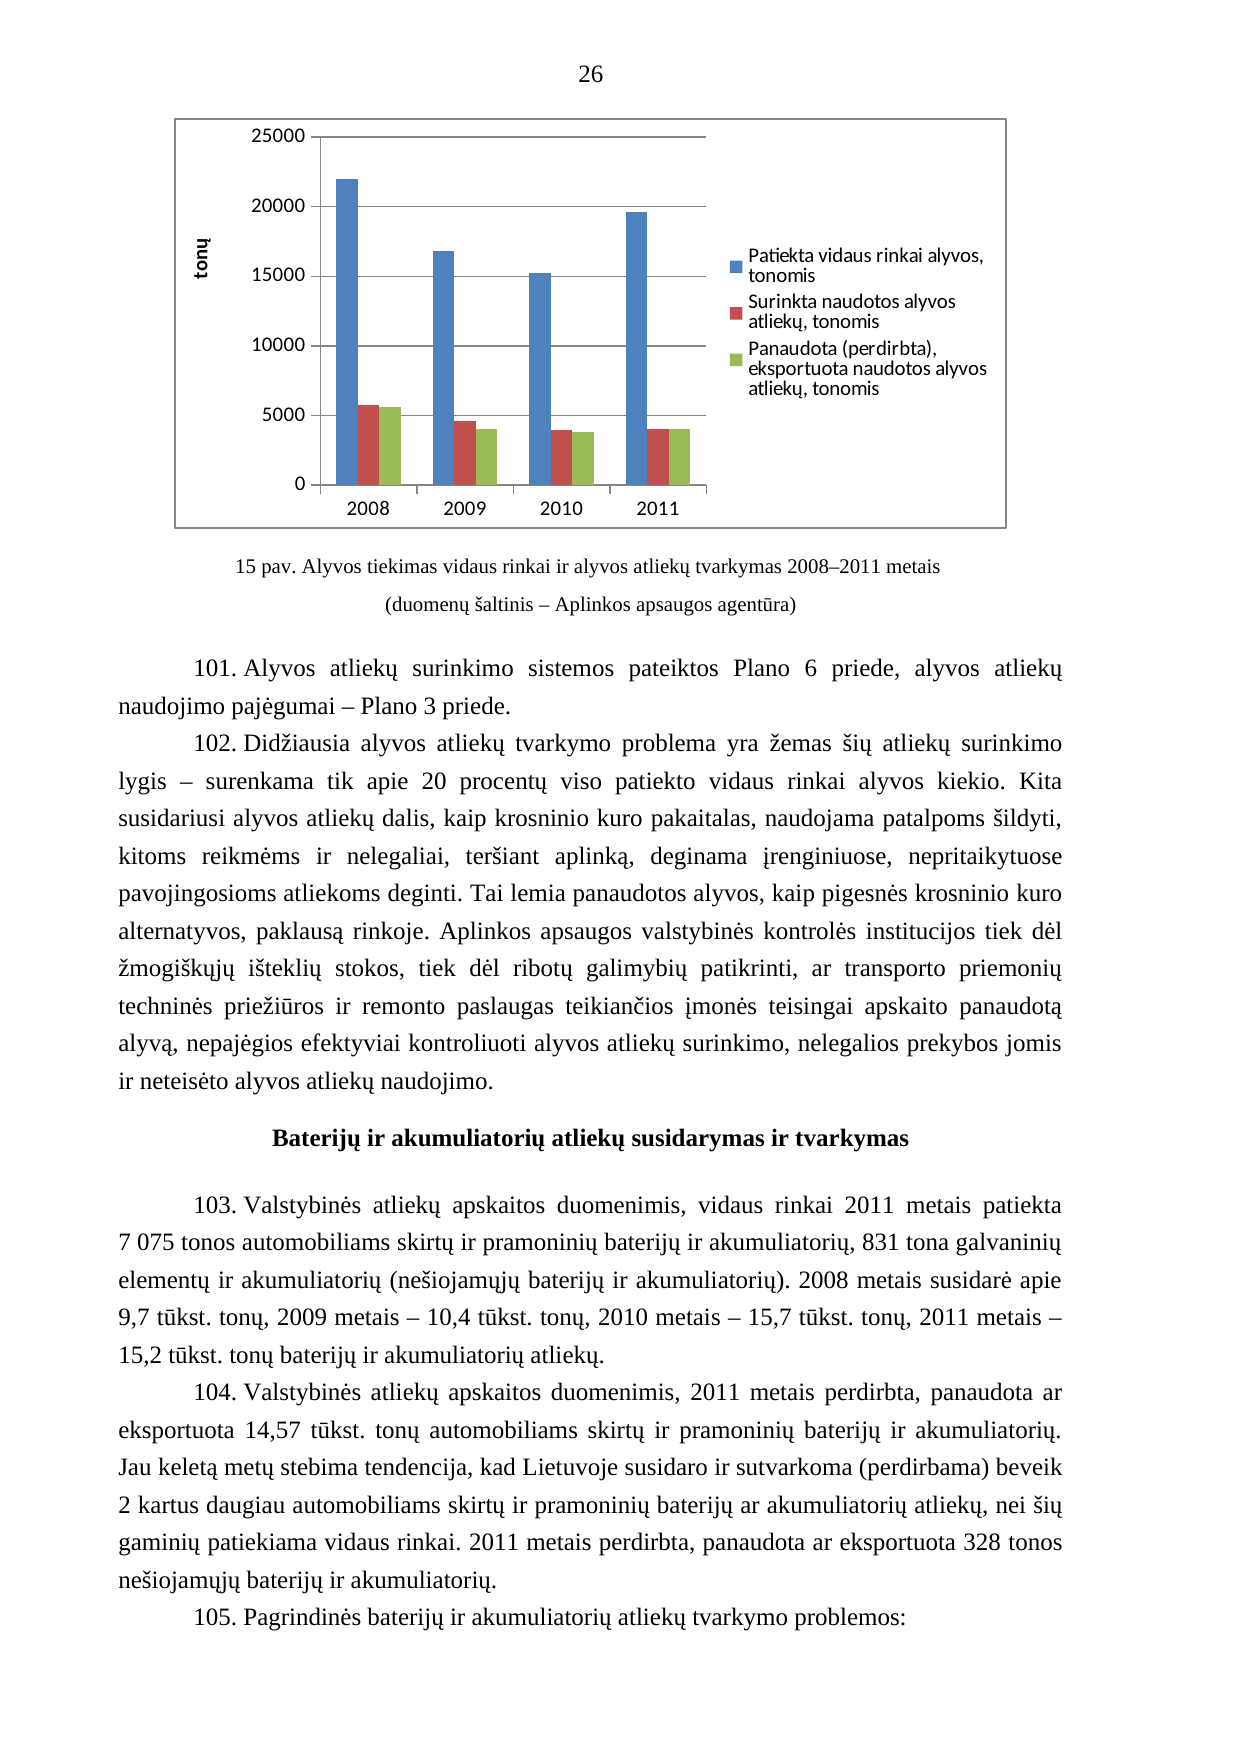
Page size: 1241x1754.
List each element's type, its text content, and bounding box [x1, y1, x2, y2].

text 104. Valstybinės atliekų apskaitos duomenimis, 2011 metais perdirbta, panaudota ar eksportuota 14,57 tūkst. tonų automobiliams skirtų ir pramoninių baterijų ir akumuliatorių. Jau keletą metų stebima tendencija, kad Lietuvoje susidaro ir sutvarkoma (perdirbama) beveik 2 kartus daugiau automobiliams skirtų ir pramoninių baterijų ar akumuliatorių atliekų, nei šių gaminių patiekiama vidaus rinkai. 2011 metais perdirbta, panaudota ar eksportuota 328 tonos nešiojamųjų baterijų ir akumuliatorių. [118, 1368, 1063, 1593]
text 103. Valstybinės atliekų apskaitos duomenimis, vidaus rinkai 2011 metais patiekta 7 075 tonos automobiliams skirtų ir pramoninių baterijų ir akumuliatorių, 831 tona galvaninių elementų ir akumuliatorių (nešiojamųjų baterijų ir akumuliatorių). 2008 metais susidarė apie 9,7 tūkst. tonų, 2009 metais – 10,4 tūkst. tonų, 2010 metais – 15,7 tūkst. tonų, 2011 metais – 15,2 tūkst. tonų baterijų ir akumuliatorių atliekų. [118, 1181, 1063, 1368]
text Baterijų ir akumuliatorių atliekų susidarymas ir tvarkymas [118, 1123, 1063, 1152]
text 101. Alyvos atliekų surinkimo sistemos pateiktos Plano 6 priede, alyvos atliekų naudojimo pajėgumai – Plano 3 priede. [118, 645, 1063, 720]
text 102. Didžiausia alyvos atliekų tvarkymo problema yra žemas šių atliekų surinkimo lygis – surenkama tik apie 20 procentų viso patiekto vidaus rinkai alyvos kiekio. Kita susidariusi alyvos atliekų dalis, kaip krosninio kuro pakaitalas, naudojama patalpoms šildyti, kitoms reikmėms ir nelegaliai, teršiant aplinką, deginama įrenginiuose, nepritaikytuose pavojingosioms atliekoms deginti. Tai lemia panaudotos alyvos, kaip pigesnės krosninio kuro alternatyvos, paklausą rinkoje. Aplinkos apsaugos valstybinės kontrolės institucijos tiek dėl žmogiškųjų išteklių stokos, tiek dėl ribotų galimybių patikrinti, ar transporto priemonių techninės priežiūros ir remonto paslaugas teikiančios įmonės teisingai apskaito panaudotą alyvą, nepajėgios efektyviai kontroliuoti alyvos atliekų surinkimo, nelegalios prekybos jomis ir neteisėto alyvos atliekų naudojimo. [118, 720, 1063, 1095]
text 15 pav. Alyvos tiekimas vidaus rinkai ir alyvos atliekų tvarkymas 2008–2011 metais (duomenų šaltinis – Aplinkos apsaugos agentūra) [118, 541, 1063, 616]
text 105. Pagrindinės baterijų ir akumuliatorių atliekų tvarkymo problemos: [118, 1593, 1063, 1631]
